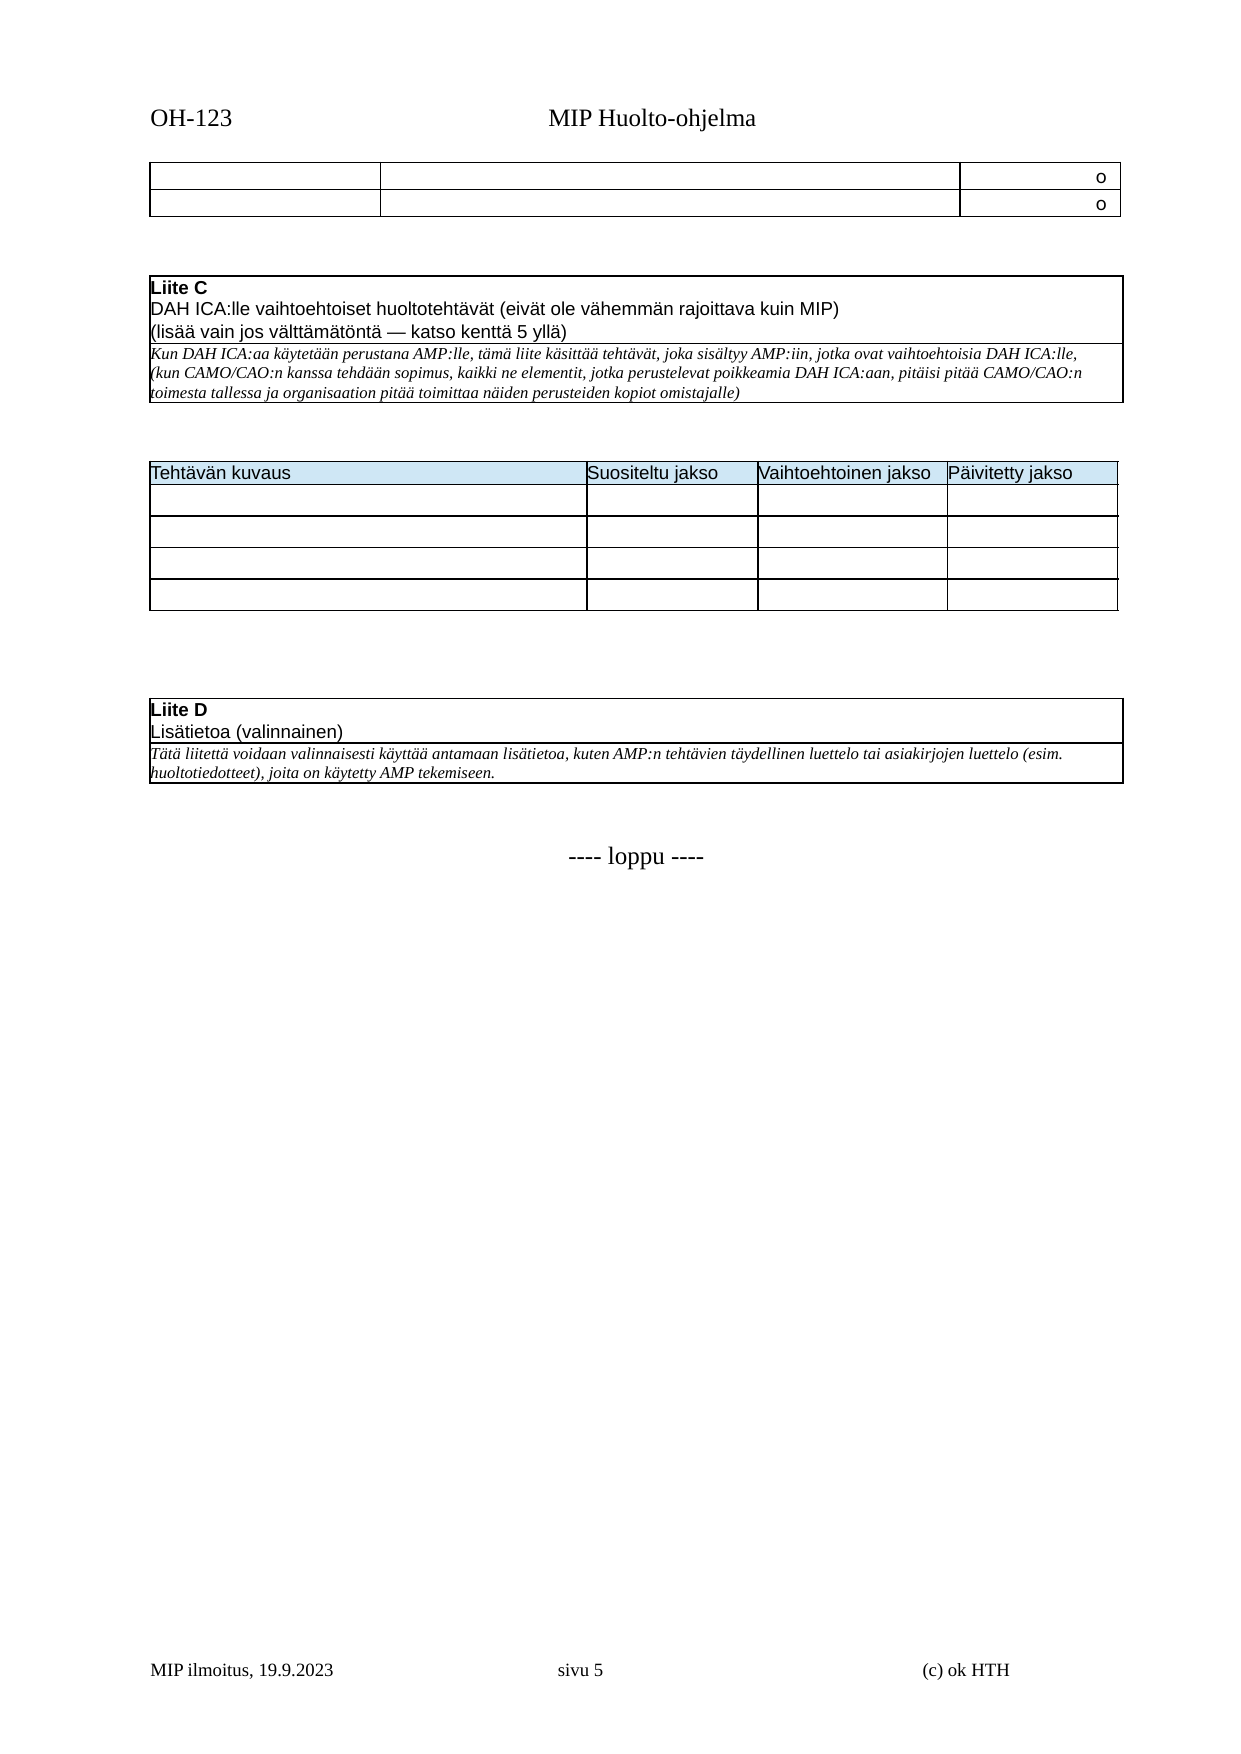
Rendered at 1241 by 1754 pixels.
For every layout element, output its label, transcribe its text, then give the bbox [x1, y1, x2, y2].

table_cell Tätä liitettä voidaan valinnaisesti käyttää antamaan lisätietoa, kuten AMP:n tehtävien täydellinen luettelo tai asiakirjojen luettelo (esim. huoltotiedotteet), joita on käytetty AMP tekemiseen. [151, 744, 1122, 782]
table_cell [759, 485, 947, 515]
table_header Liite C DAH ICA:lle vaihtoehtoiset huoltotehtävät (eivät ole vähemmän rajoittava kuin MIP) (lisää vain jos välttämätöntä — katso kenttä 5 yllä) [151, 277, 1122, 342]
table_cell [588, 485, 757, 515]
table_header Liite D Lisätietoa (valinnainen) [151, 699, 1122, 742]
table_cell [759, 548, 947, 578]
table_cell [151, 190, 380, 216]
table_cell [948, 485, 1117, 515]
table_cell [759, 517, 947, 547]
table_cell [151, 163, 380, 189]
table_cell Kun DAH ICA:aa käytetään perustana AMP:lle, tämä liite käsittää tehtävät, joka sisältyy AMP:iin, jotka ovat vaihtoehtoisia DAH ICA:lle, (kun CAMO/CAO:n kanssa tehdään sopimus, kaikki ne elementit, jotka perustelevat poikkeamia DAH ICA:aan, pitäisi pitää CAMO/CAO:n toimesta tallessa ja organisaation pitää toimittaa näiden perusteiden kopiot omistajalle) [151, 344, 1122, 402]
table_cell [381, 163, 959, 189]
table_cell [151, 517, 586, 547]
text ---- loppu ---- [150, 841, 1122, 870]
table_cell [381, 190, 959, 216]
table_cell [588, 548, 757, 578]
table_cell [151, 485, 586, 515]
table_cell [151, 580, 586, 609]
table_cell o [961, 190, 1120, 216]
table_cell [151, 548, 586, 578]
table_cell [948, 580, 1117, 609]
table_cell [759, 580, 947, 609]
table_cell [588, 580, 757, 609]
table_cell [948, 548, 1117, 578]
table_cell [948, 517, 1117, 547]
table_cell o [961, 163, 1120, 189]
table_cell [588, 517, 757, 547]
table_header Vaihtoehtoinen jakso [759, 462, 947, 484]
table_header Suositeltu jakso [588, 462, 757, 484]
table_header Tehtävän kuvaus [151, 462, 586, 484]
table_header Päivitetty jakso [948, 462, 1117, 484]
